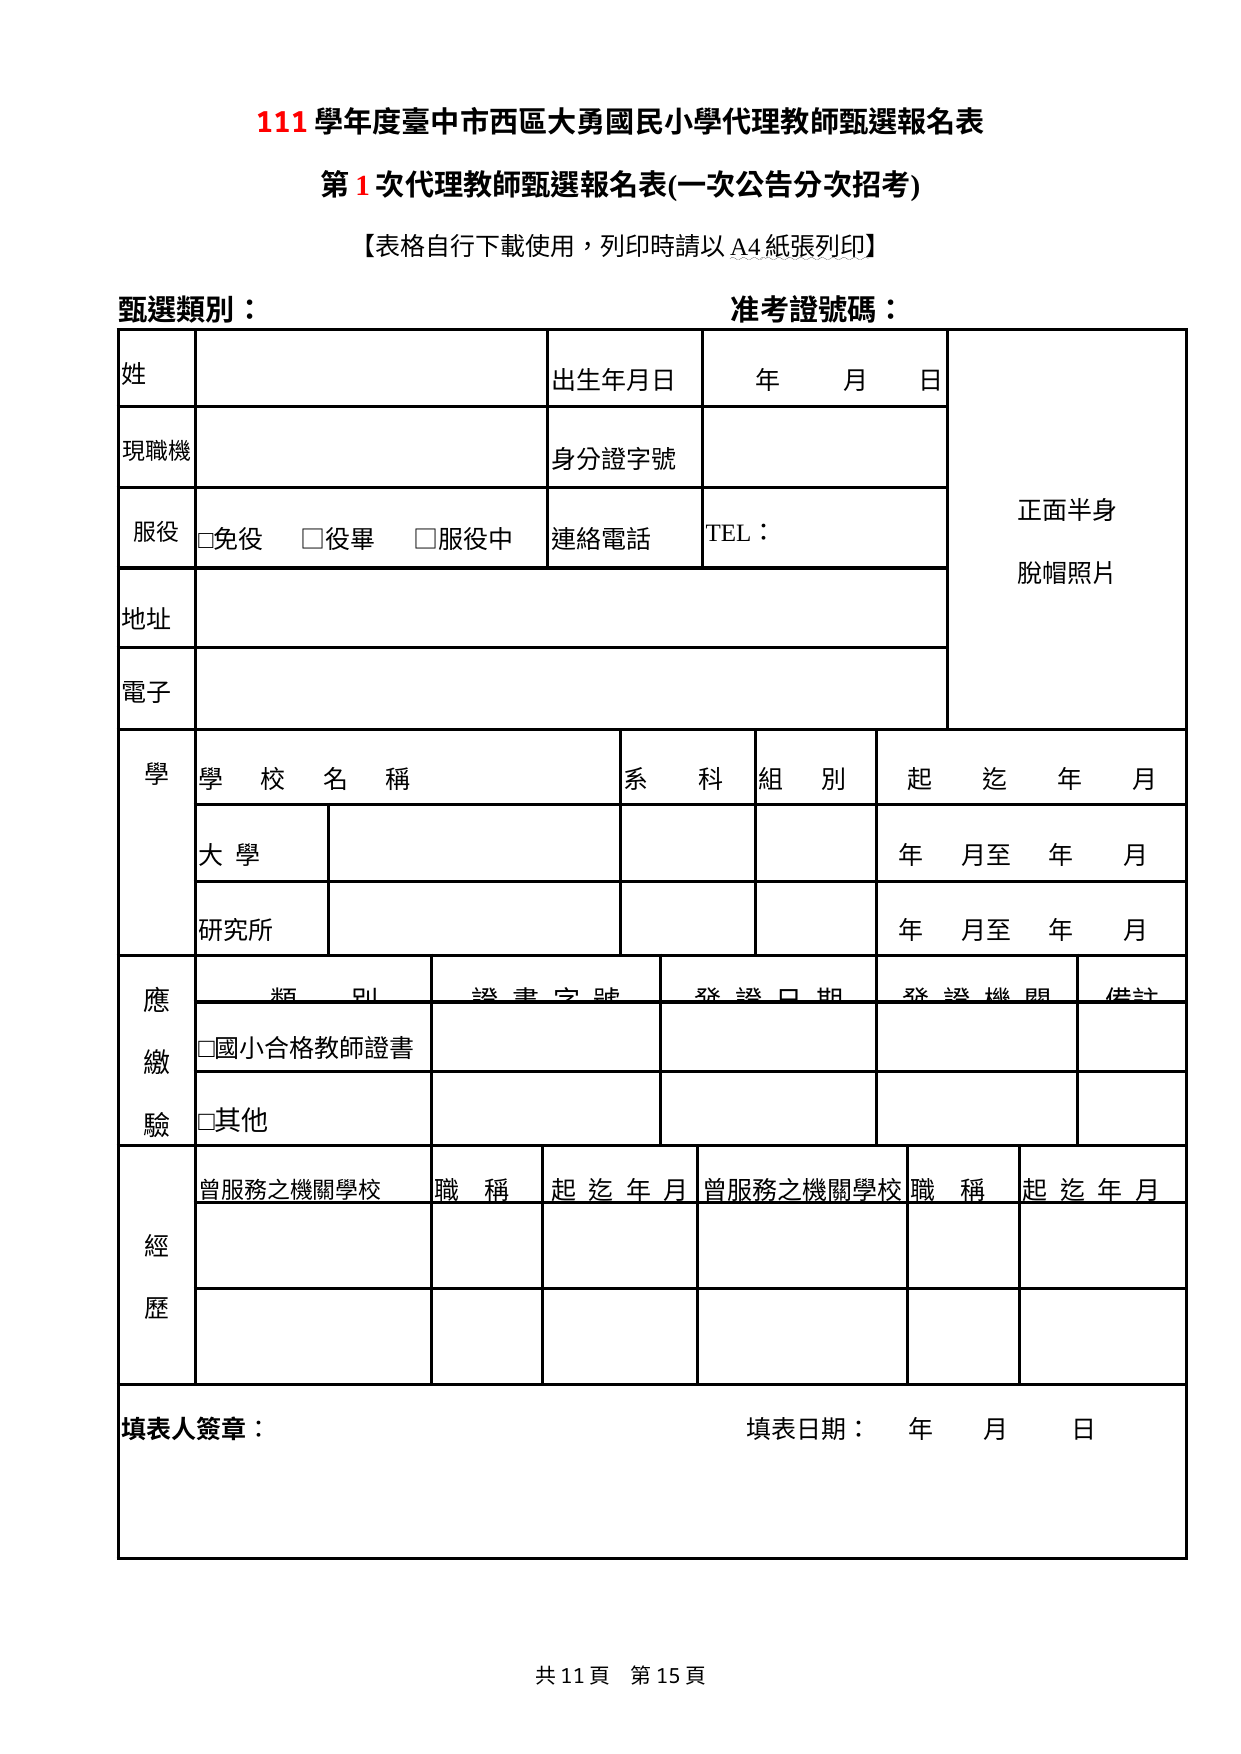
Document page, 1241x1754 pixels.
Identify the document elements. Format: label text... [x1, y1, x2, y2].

table_cell 學 歷 [120, 731, 194, 953]
table_cell [1079, 1004, 1185, 1069]
table_cell 證 書 字 號 [433, 957, 659, 1000]
table_cell 發 證 機 關 [878, 957, 1076, 1000]
table_cell [909, 1290, 1018, 1383]
table_cell 系 科 [622, 731, 754, 803]
table_cell 研究所 [197, 883, 327, 953]
table_cell [1021, 1290, 1185, 1383]
table_header 姓 名 [120, 331, 194, 405]
table_cell TEL： 手機： [704, 489, 946, 566]
table_cell [662, 1004, 875, 1069]
table_cell [197, 1204, 430, 1287]
table_cell [330, 806, 619, 880]
table_cell 年 月至 年 月 [878, 883, 1185, 953]
table_cell 學 校 名 稱 [197, 731, 619, 803]
table_cell 曾服務之機關學校 [197, 1147, 430, 1201]
table_cell [878, 1073, 1076, 1144]
table_cell 職 稱 [909, 1147, 1018, 1201]
table_cell [330, 883, 619, 953]
table_cell [757, 883, 875, 953]
table_cell 年 月至 年 月 [878, 806, 1185, 880]
table_header [197, 331, 546, 405]
table_cell [909, 1204, 1018, 1287]
table_cell [544, 1290, 696, 1383]
table_cell [433, 1204, 541, 1287]
table_cell 備註 [1079, 957, 1185, 1000]
table_cell [662, 1073, 875, 1144]
table_header 正面半身 脫帽照片 [949, 331, 1185, 728]
table_cell 類 別 [197, 957, 430, 1000]
table_cell 大 學 [197, 806, 327, 880]
table_cell □國小合格教師證書 [197, 1004, 430, 1069]
table_cell [197, 408, 546, 486]
table_cell [1021, 1204, 1185, 1287]
text 甄選類別： 准考證號碼： [118, 266, 1122, 328]
table_cell 地址 [120, 570, 194, 646]
table_cell 應 繳 驗 證 件 [120, 957, 194, 1144]
table_cell [878, 1004, 1076, 1069]
table_cell 連絡電話 [549, 489, 701, 566]
table_cell [704, 408, 946, 486]
table_cell 填表人簽章： 填表日期： 年 月 日 [120, 1386, 1185, 1557]
table_cell [197, 1290, 430, 1383]
table_cell [433, 1290, 541, 1383]
table_cell 起 迄 年 月 [544, 1147, 696, 1201]
text 111學年度臺中市西區大勇國民小學代理教師甄選報名表 [118, 78, 1122, 141]
table_cell [622, 883, 754, 953]
table_header 出生年月日 [549, 331, 701, 405]
table_cell 職 稱 [433, 1147, 541, 1201]
table_cell 起 迄 年 月 [1021, 1147, 1185, 1201]
table_cell [433, 1073, 659, 1144]
table_cell [433, 1004, 659, 1069]
text 【表格自行下載使用，列印時請以A4紙張列印】 [118, 203, 1122, 266]
table_cell 身分證字號 [549, 408, 701, 486]
table_cell [699, 1204, 906, 1287]
table_cell 現職機關學校 [120, 408, 194, 486]
table_header 年 月 日 [704, 331, 946, 405]
table_cell [699, 1290, 906, 1383]
table_cell □免役 □役畢 □服役中 [197, 489, 546, 566]
table_cell 經 歷 [120, 1147, 194, 1383]
table_cell 組 別 [757, 731, 875, 803]
table_cell [622, 806, 754, 880]
table_cell [544, 1204, 696, 1287]
table_cell [197, 570, 946, 646]
table_cell 發 證 日 期 [662, 957, 875, 1000]
table_cell [197, 649, 946, 728]
table_cell 電子郵件 [120, 649, 194, 728]
table_cell □其他 [197, 1073, 430, 1144]
table_cell [1079, 1073, 1185, 1144]
text 第1次代理教師甄選報名表(一次公告分次招考) [118, 141, 1122, 203]
table_cell [757, 806, 875, 880]
table_cell 曾服務之機關學校 [699, 1147, 906, 1201]
table_cell 服役 情形 [120, 489, 194, 566]
table_cell 起 迄 年 月 [878, 731, 1185, 803]
